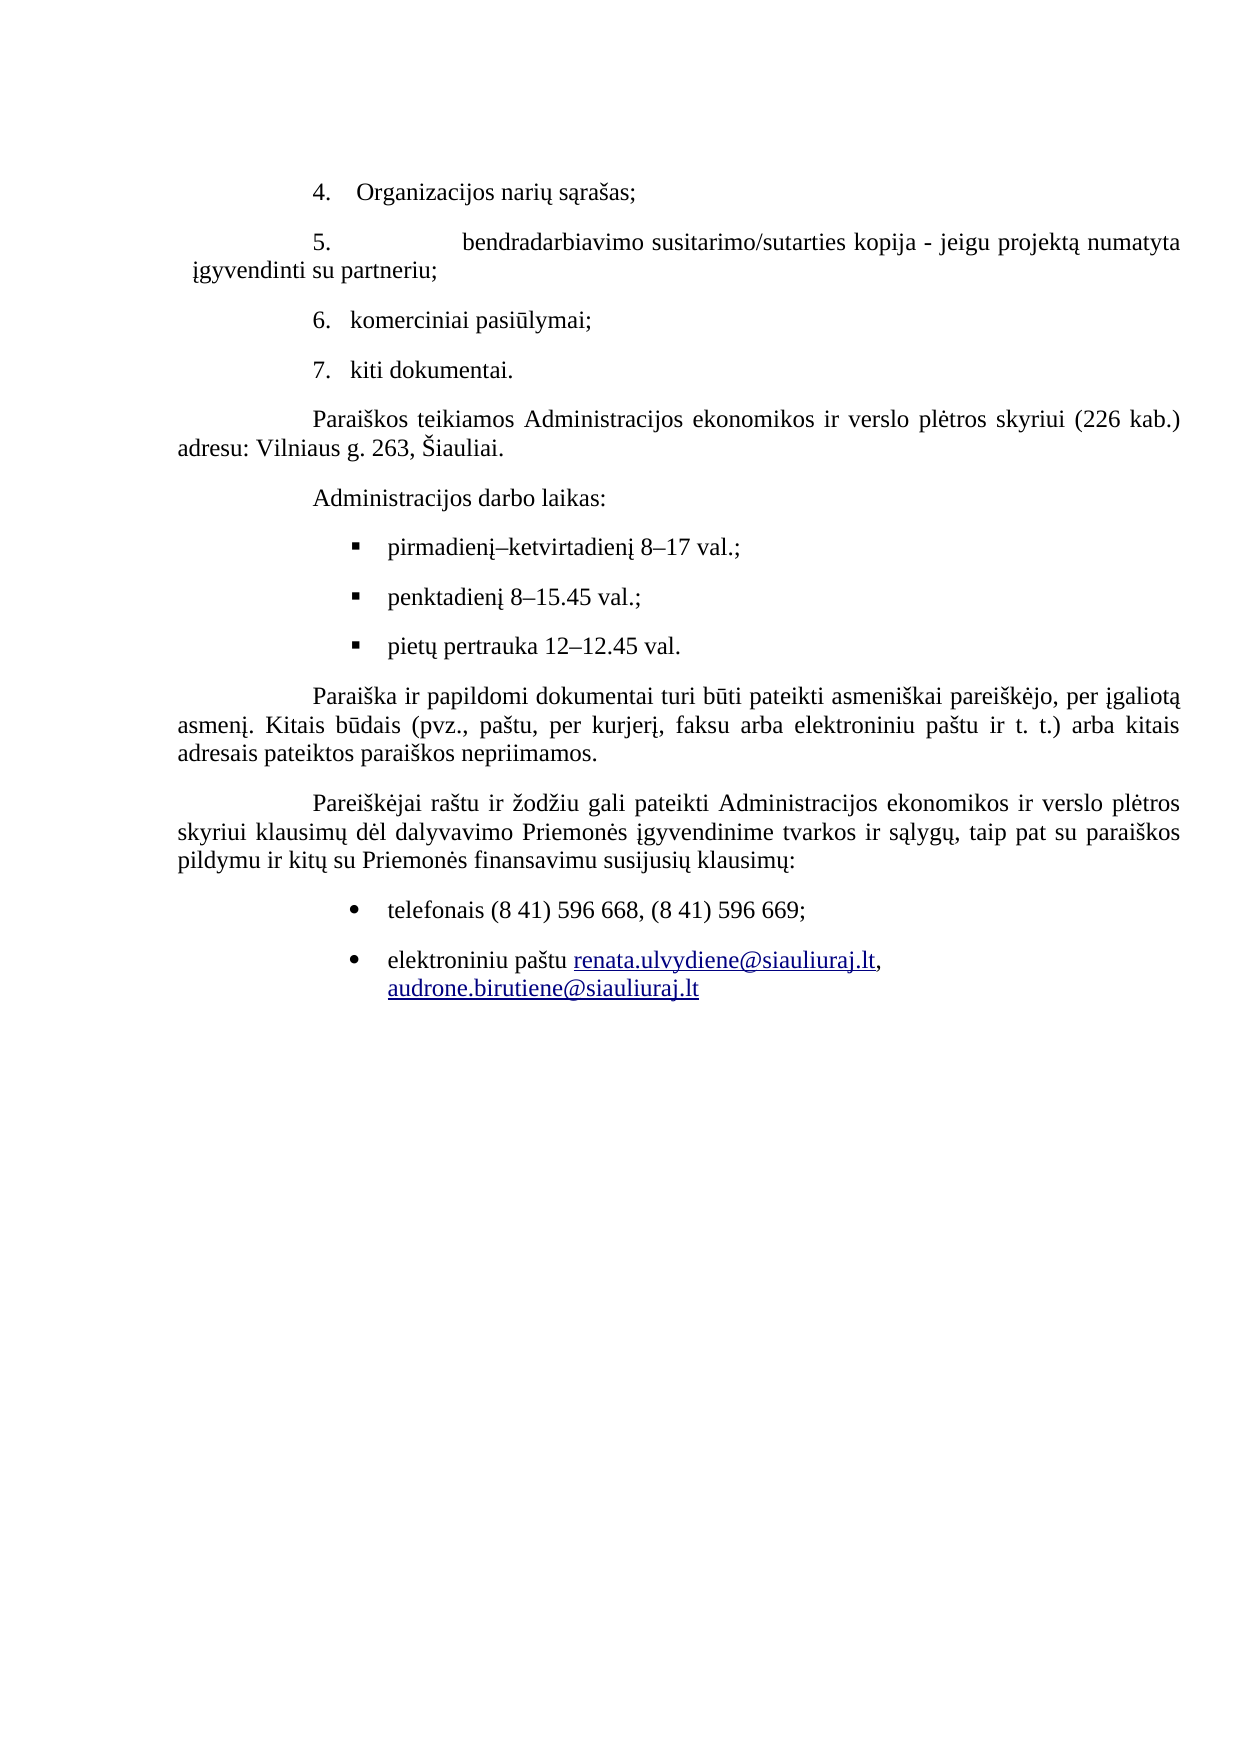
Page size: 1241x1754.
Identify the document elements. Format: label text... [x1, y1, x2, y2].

list pietų pertrauka 12–12.45 val. [350, 631, 1181, 660]
text Pareiškėjai raštu ir žodžiu gali pateikti Administracijos ekonomikos ir verslo plėtros skyriui klausimų dėl dalyvavimo Priemonės įgyvendinime tvarkos ir sąlygų, taip pat su paraiškos pildymu ir kitų su Priemonės finansavimu susijusių klausimų: [177, 788, 1181, 874]
list penktadienį 8–15.45 val.; [350, 582, 1181, 611]
list telefonais (8 41) 596 668, (8 41) 596 669; [350, 895, 1181, 924]
list elektroniniu paštu renata.ulvydiene@siauliuraj.lt, audrone.birutiene@siauliuraj.lt [350, 945, 1181, 1002]
text Paraiška ir papildomi dokumentai turi būti pateikti asmeniškai pareiškėjo, per įgaliotą asmenį. Kitais būdais (pvz., paštu, per kurjerį, faksu arba elektroniniu paštu ir t. t.) arba kitais adresais pateiktos paraiškos nepriimamos. [177, 681, 1181, 767]
list kiti dokumentai. [312, 355, 1181, 383]
text Administracijos darbo laikas: [177, 483, 1181, 511]
list Organizacijos narių sąrašas; [312, 177, 1181, 206]
text Paraiškos teikiamos Administracijos ekonomikos ir verslo plėtros skyriui (226 kab.) adresu: Vilniaus g. 263, Šiauliai. [177, 404, 1181, 462]
list komerciniai pasiūlymai; [312, 305, 1181, 334]
list bendradarbiavimo susitarimo/sutarties kopija - jeigu projektą numatyta įgyvendinti su partneriu; [192, 227, 1181, 284]
list pirmadienį–ketvirtadienį 8–17 val.; [350, 532, 1181, 561]
